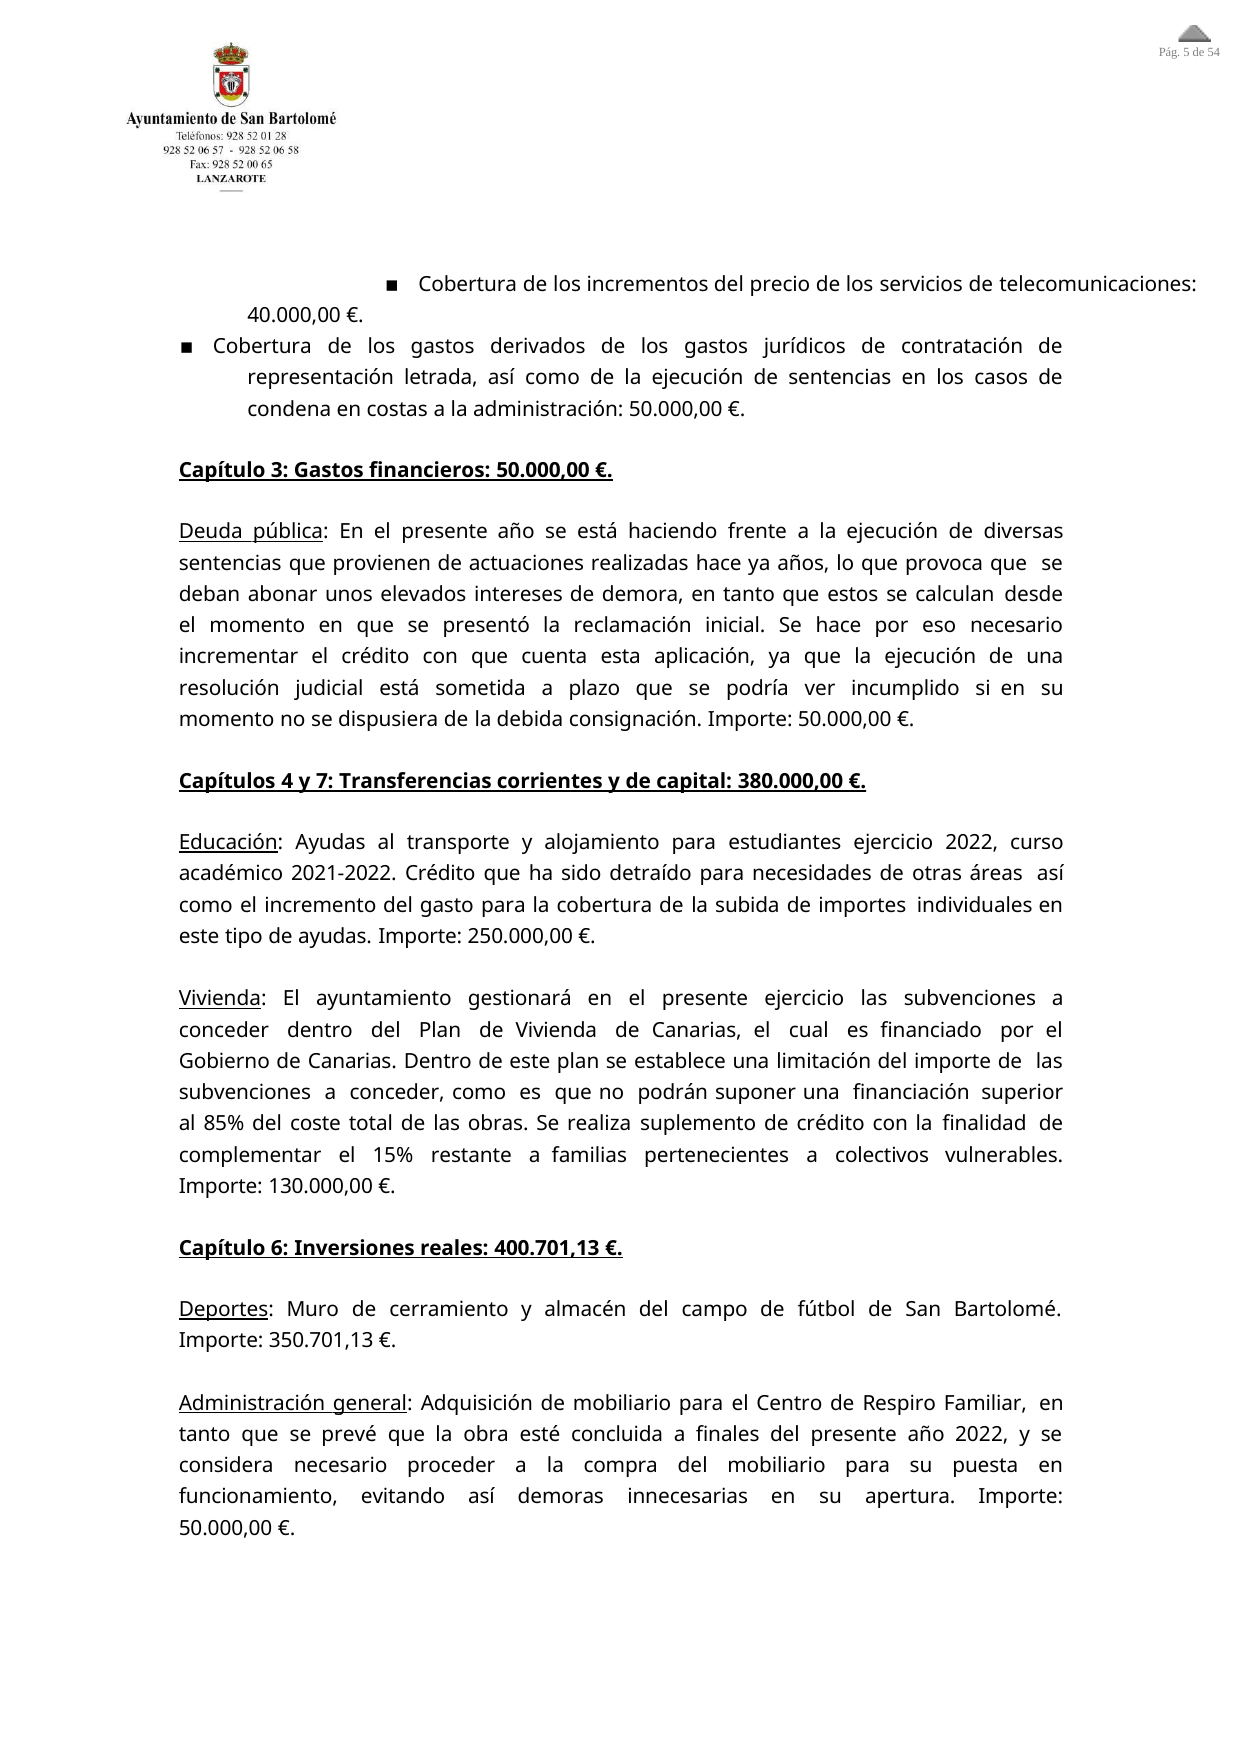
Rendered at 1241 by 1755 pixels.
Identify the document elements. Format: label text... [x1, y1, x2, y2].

text 40.000,00 €. [247, 300, 1232, 329]
text Administración general: Adquisición de mobiliario para el Centro de Respiro Familiar, en tanto que se prevé que la obra esté concluida a finales del presente año 2022, y se considera necesario proceder a la compra del mobiliario para su puesta en funcionamiento, evitando así demoras innecesarias en su apertura. Importe: 50.000,00 €. [178, 1388, 1063, 1541]
list Cobertura de los gastos derivados de los gastos jurídicos de contratación de representación letrada, así como de la ejecución de sentencias en los casos de condena en costas a la administración: 50.000,00 €. [179, 331, 1063, 422]
text Capítulos 4 y 7: Transferencias corrientes y de capital: 380.000,00 €. [178, 766, 1232, 794]
text Educación: Ayudas al transporte y alojamiento para estudiantes ejercicio 2022, curso académico 2021-2022. Crédito que ha sido detraído para necesidades de otras áreas así como el incremento del gasto para la cobertura de la subida de importes individuales en este tipo de ayudas. Importe: 250.000,00 €. [178, 827, 1064, 949]
picture [124, 42, 339, 193]
picture [1177, 25, 1211, 42]
text Capítulo 6: Inversiones reales: 400.701,13 €. [178, 1233, 1232, 1261]
text Vivienda: El ayuntamiento gestionará en el presente ejercicio las subvenciones a conceder dentro del Plan de Vivienda de Canarias, el cual es financiado por el Gobierno de Canarias. Dentro de este plan se establece una limitación del importe de las subvenciones a conceder, como es que no podrán suponer una financiación superior al 85% del coste total de las obras. Se realiza suplemento de crédito con la finalidad de complementar el 15% restante a familias pertenecientes a colectivos vulnerables. Importe: 130.000,00 €. [178, 983, 1063, 1199]
text Deportes: Muro de cerramiento y almacén del campo de fútbol de San Bartolomé. Importe: 350.701,13 €. [178, 1294, 1062, 1354]
list Cobertura de los incrementos del precio de los servicios de telecomunicaciones: [384, 269, 1232, 298]
text Capítulo 3: Gastos financieros: 50.000,00 €. [178, 455, 1232, 484]
text Deuda pública: En el presente año se está haciendo frente a la ejecución de diversas sentencias que provienen de actuaciones realizadas hace ya años, lo que provoca que se deban abonar unos elevados intereses de demora, en tanto que estos se calculan desde el momento en que se presentó la reclamación inicial. Se hace por eso necesario incrementar el crédito con que cuenta esta aplicación, ya que la ejecución de una resolución judicial está sometida a plazo que se podría ver incumplido si en su momento no se dispusiera de la debida consignación. Importe: 50.000,00 €. [178, 517, 1064, 732]
